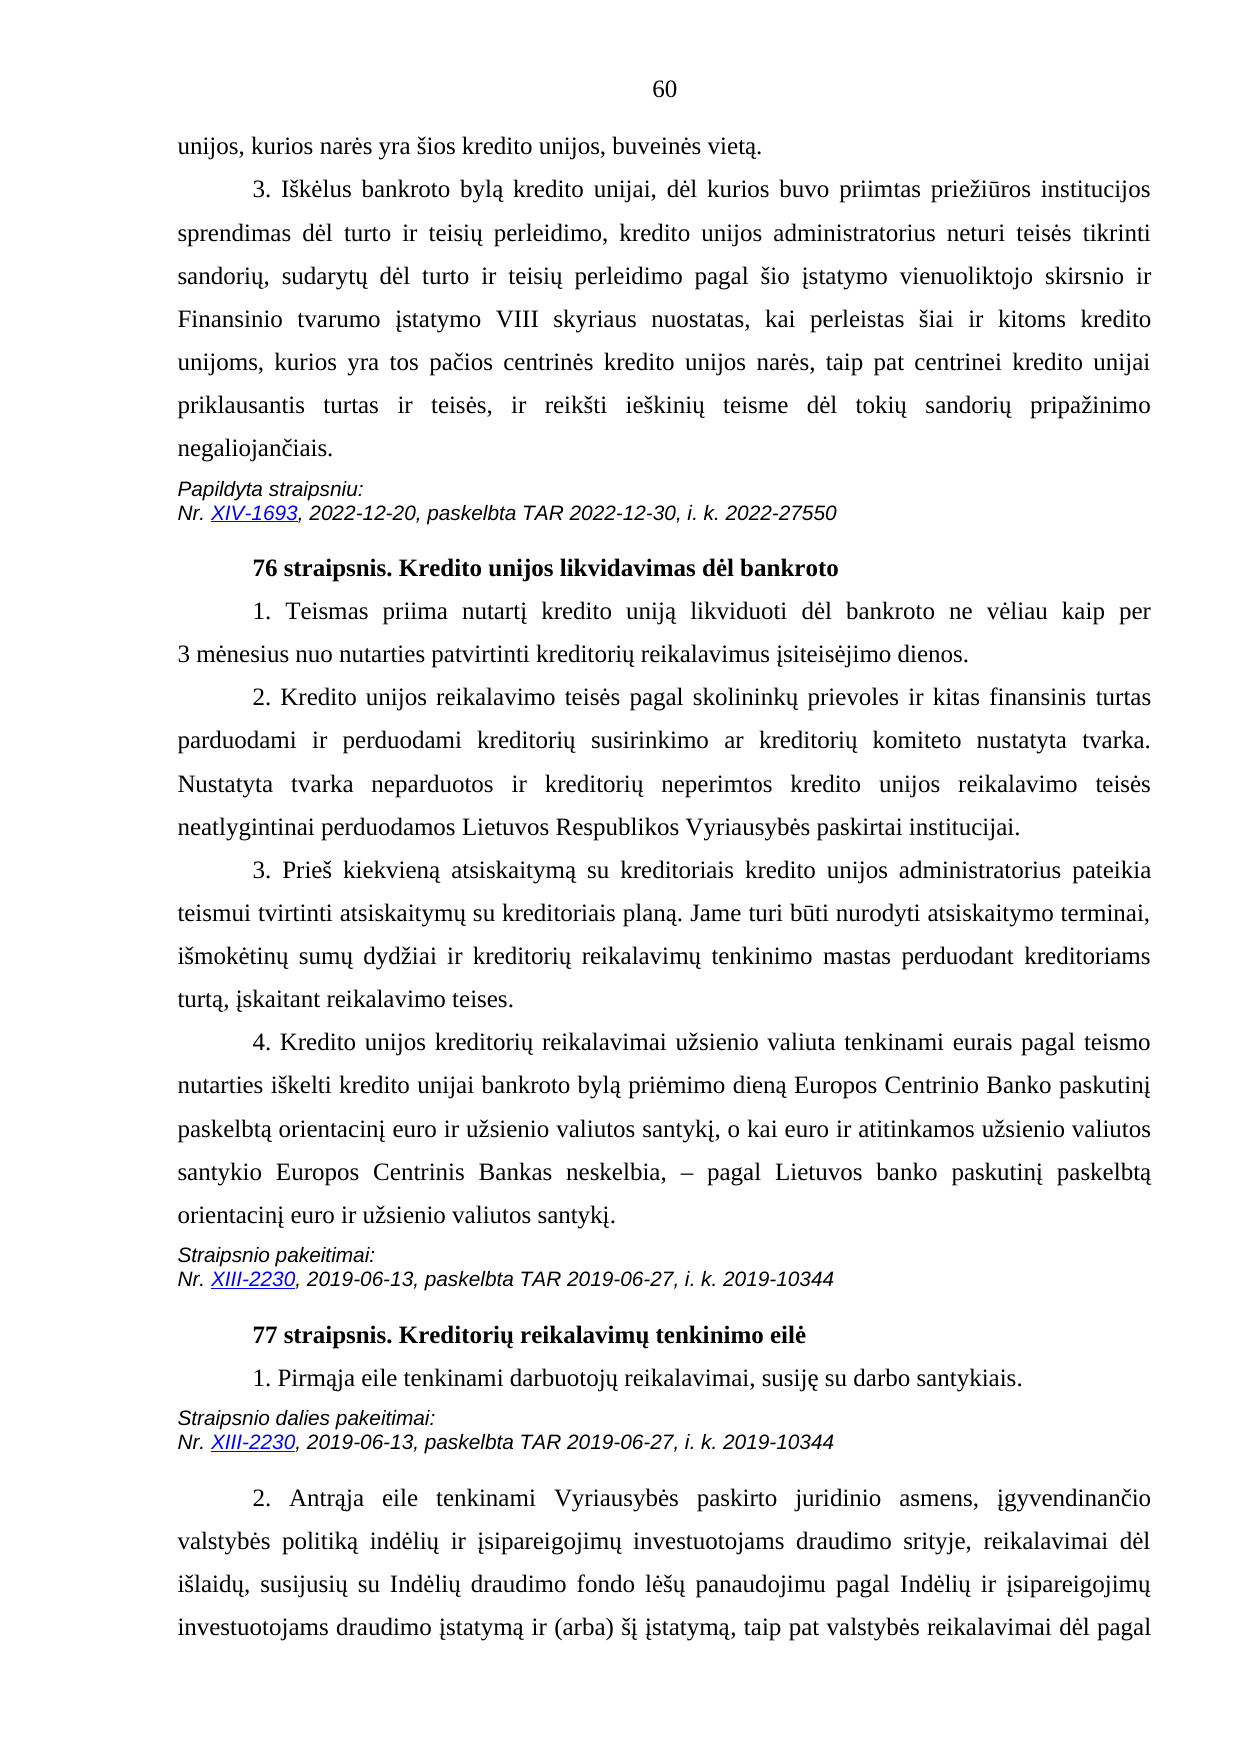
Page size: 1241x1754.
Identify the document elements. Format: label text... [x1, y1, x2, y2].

text 4. Kredito unijos kreditorių reikalavimai užsienio valiuta tenkinami eurais pagal teismo nutarties iškelti kredito unijai bankroto bylą priėmimo dieną Europos Centrinio Banko paskutinį paskelbtą orientacinį euro ir užsienio valiutos santykį, o kai euro ir atitinkamos užsienio valiutos santykio Europos Centrinis Bankas neskelbia, – pagal Lietuvos banko paskutinį paskelbtą orientacinį euro ir užsienio valiutos santykį. [177, 1027, 1152, 1229]
text Nr. XIII-2230, 2019-06-13, paskelbta TAR 2019-06-27, i. k. 2019-10344 [177, 1430, 1152, 1454]
text 2. Kredito unijos reikalavimo teisės pagal skolininkų prievoles ir kitas finansinis turtas parduodami ir perduodami kreditorių susirinkimo ar kreditorių komiteto nustatyta tvarka. Nustatyta tvarka neparduotos ir kreditorių neperimtos kredito unijos reikalavimo teisės neatlygintinai perduodamos Lietuvos Respublikos Vyriausybės paskirtai institucijai. [177, 682, 1152, 841]
text 77 straipsnis. Kreditorių reikalavimų tenkinimo eilė [177, 1320, 1152, 1348]
text Straipsnio dalies pakeitimai: [177, 1406, 1152, 1430]
text 3. Iškėlus bankroto bylą kredito unijai, dėl kurios buvo priimtas priežiūros institucijos sprendimas dėl turto ir teisių perleidimo, kredito unijos administratorius neturi teisės tikrinti sandorių, sudarytų dėl turto ir teisių perleidimo pagal šio įstatymo vienuoliktojo skirsnio ir Finansinio tvarumo įstatymo VIII skyriaus nuostatas, kai perleistas šiai ir kitoms kredito unijoms, kurios yra tos pačios centrinės kredito unijos narės, taip pat centrinei kredito unijai priklausantis turtas ir teisės, ir reikšti ieškinių teisme dėl tokių sandorių pripažinimo negaliojančiais. [177, 174, 1152, 462]
text unijos, kurios narės yra šios kredito unijos, buveinės vietą. [177, 131, 1152, 160]
text Nr. XIV-1693, 2022-12-20, paskelbta TAR 2022-12-30, i. k. 2022-27550 [177, 500, 1152, 524]
text 1. Teismas priima nutartį kredito uniją likviduoti dėl bankroto ne vėliau kaip per 3 mėnesius nuo nutarties patvirtinti kreditorių reikalavimus įsiteisėjimo dienos. [177, 596, 1152, 668]
text 3. Prieš kiekvieną atsiskaitymą su kreditoriais kredito unijos administratorius pateikia teismui tvirtinti atsiskaitymų su kreditoriais planą. Jame turi būti nurodyti atsiskaitymo terminai, išmokėtinų sumų dydžiai ir kreditorių reikalavimų tenkinimo mastas perduodant kreditoriams turtą, įskaitant reikalavimo teises. [177, 855, 1152, 1013]
text Nr. XIII-2230, 2019-06-13, paskelbta TAR 2019-06-27, i. k. 2019-10344 [177, 1267, 1152, 1291]
text 76 straipsnis. Kredito unijos likvidavimas dėl bankroto [177, 553, 1152, 582]
text 2. Antrąja eile tenkinami Vyriausybės paskirto juridinio asmens, įgyvendinančio valstybės politiką indėlių ir įsipareigojimų investuotojams draudimo srityje, reikalavimai dėl išlaidų, susijusių su Indėlių draudimo fondo lėšų panaudojimu pagal Indėlių ir įsipareigojimų investuotojams draudimo įstatymą ir (arba) šį įstatymą, taip pat valstybės reikalavimai dėl pagal [177, 1483, 1152, 1641]
text Papildyta straipsniu: [177, 476, 1152, 500]
text Straipsnio pakeitimai: [177, 1243, 1152, 1267]
text 1. Pirmąja eile tenkinami darbuotojų reikalavimai, susiję su darbo santykiais. [177, 1363, 1152, 1392]
